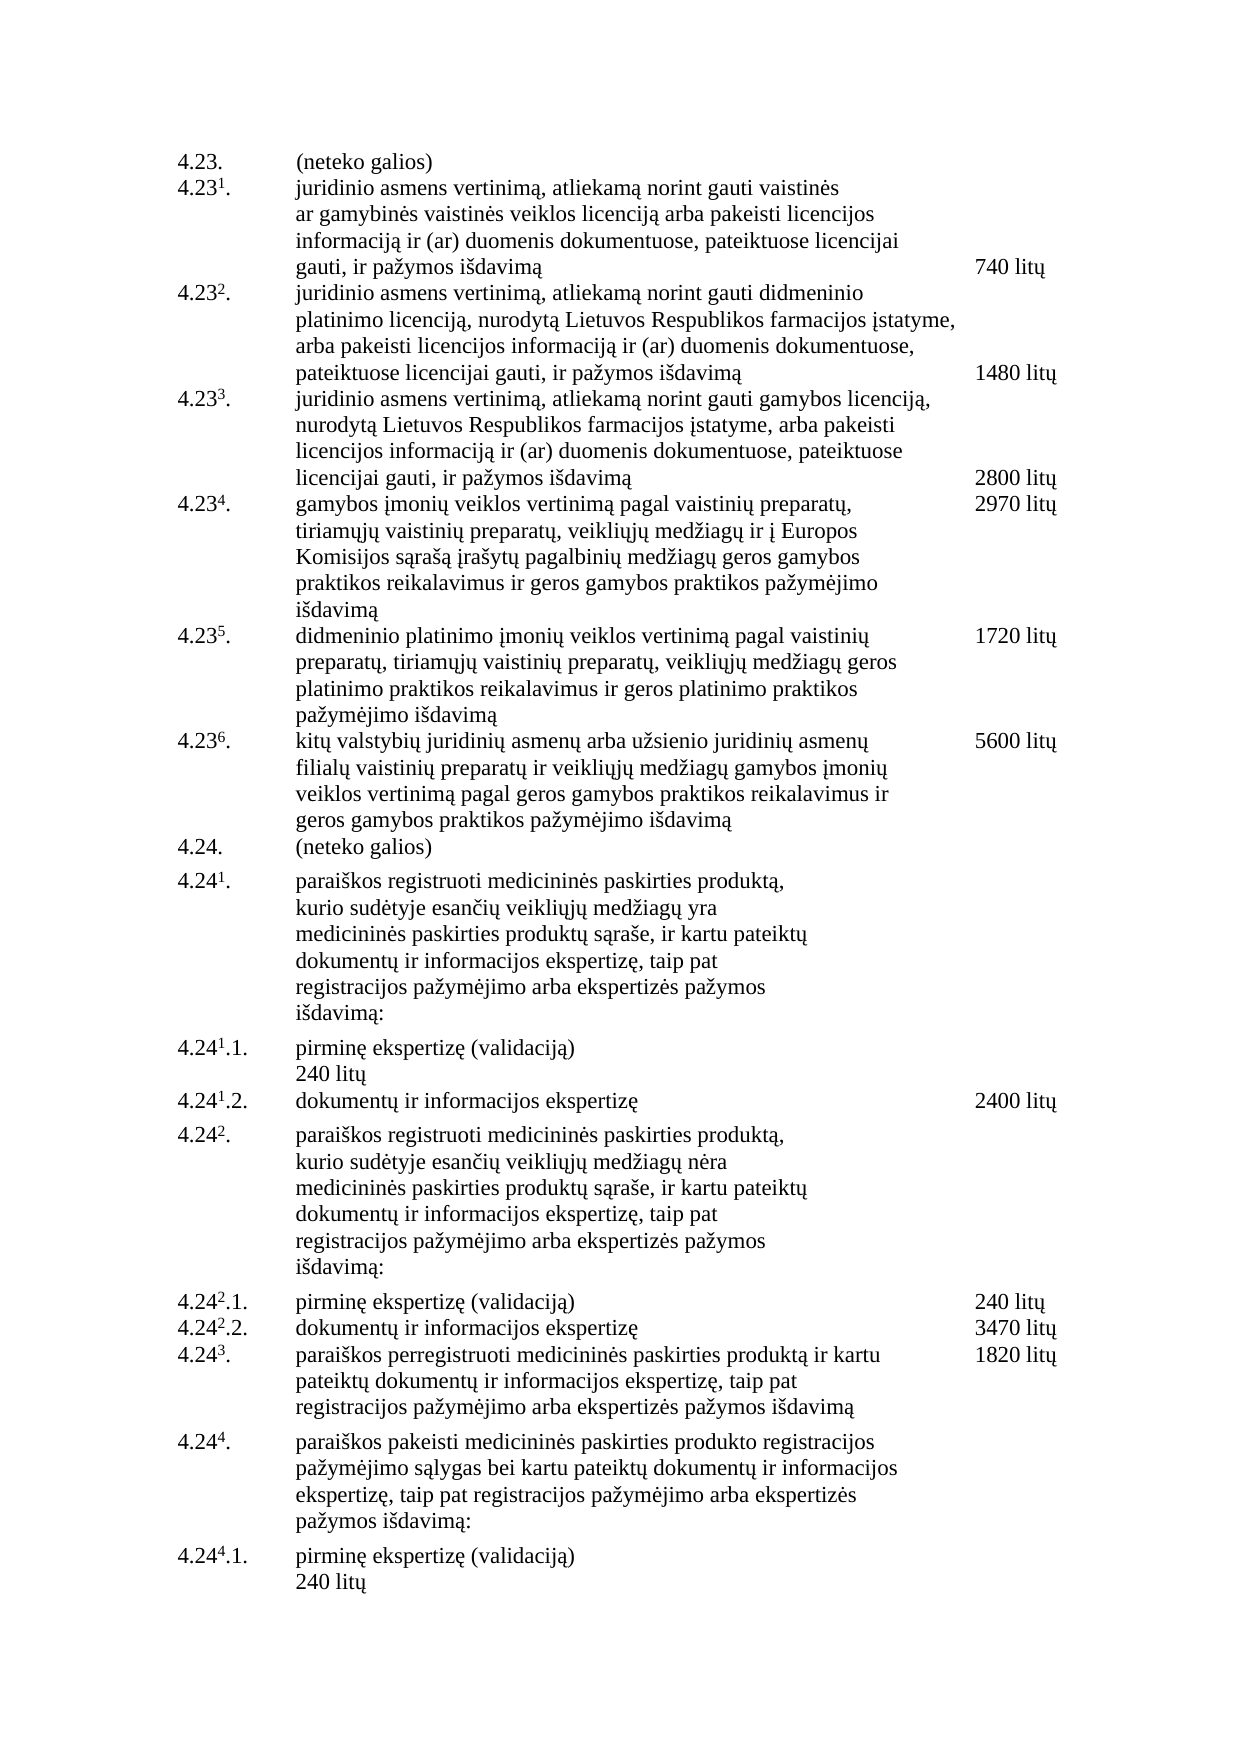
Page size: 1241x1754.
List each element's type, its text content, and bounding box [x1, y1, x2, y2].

text filialų vaistinių preparatų ir veikliųjų medžiagų gamybos įmonių [177, 754, 1122, 780]
text preparatų, tiriamųjų vaistinių preparatų, veikliųjų medžiagų geros [177, 648, 1122, 675]
text veiklos vertinimą pagal geros gamybos praktikos reikalavimus ir [177, 780, 1122, 807]
text geros gamybos praktikos pažymėjimo išdavimą [295, 807, 945, 833]
text 4.241.1. pirminę ekspertizę (validaciją) 240 litų [177, 1034, 827, 1087]
text gauti, ir pažymos išdavimą 740 litų [177, 253, 1122, 279]
text 4.244.1. pirminę ekspertizę (validaciją) 240 litų [177, 1542, 827, 1594]
text 4.24. (neteko galios) [177, 833, 945, 859]
text 4.243. paraiškos perregistruoti medicininės paskirties produktą ir kartu 1820 litų [177, 1341, 1122, 1367]
text registracijos pažymėjimo arba ekspertizės pažymos išdavimą [177, 1393, 1122, 1420]
text 4.234. gamybos įmonių veiklos vertinimą pagal vaistinių preparatų, 2970 litų [177, 490, 1122, 517]
list (neteko galios) [177, 148, 945, 174]
text tiriamųjų vaistinių preparatų, veikliųjų medžiagų ir į Europos [177, 517, 1122, 543]
text 4.244. paraiškos pakeisti medicininės paskirties produkto registracijos pažymėjimo sąlygas bei kartu pateiktų dokumentų ir informacijos ekspertizę, taip pat registracijos pažymėjimo arba ekspertizės pažymos išdavimą: [177, 1428, 1122, 1533]
text 4.235. didmeninio platinimo įmonių veiklos vertinimą pagal vaistinių 1720 litų [177, 622, 1122, 648]
text 4.242.1. pirminę ekspertizę (validaciją) 240 litų [177, 1288, 1122, 1314]
text 4.233. juridinio asmens vertinimą, atliekamą norint gauti gamybos licenciją, nurodytą Lietuvos Respublikos farmacijos įstatyme, arba pakeisti licencijos informaciją ir (ar) duomenis dokumentuose, pateiktuose licencijai gauti, ir pažymos išdavimą 2800 litų [177, 385, 1122, 490]
text praktikos reikalavimus ir geros gamybos praktikos pažymėjimo [177, 569, 1122, 596]
text 4.231. juridinio asmens vertinimą, atliekamą norint gauti vaistinės ar gamybinės vaistinės veiklos licenciją arba pakeisti licencijos informaciją ir (ar) duomenis dokumentuose, pateiktuose licencijai [177, 174, 1122, 253]
text 4.242.2. dokumentų ir informacijos ekspertizę 3470 litų [177, 1314, 1122, 1341]
text 4.241. paraiškos registruoti medicininės paskirties produktą, kurio sudėtyje esančių veikliųjų medžiagų yra medicininės paskirties produktų sąraše, ir kartu pateiktų dokumentų ir informacijos ekspertizę, taip pat registracijos pažymėjimo arba ekspertizės pažymos išdavimą: [177, 868, 827, 1026]
text 4.232. juridinio asmens vertinimą, atliekamą norint gauti didmeninio platinimo licenciją, nurodytą Lietuvos Respublikos farmacijos įstatyme, arba pakeisti licencijos informaciją ir (ar) duomenis dokumentuose, [177, 279, 1122, 358]
text išdavimą [177, 596, 1122, 622]
text pateiktų dokumentų ir informacijos ekspertizę, taip pat [177, 1367, 1122, 1393]
text pažymėjimo išdavimą [177, 701, 1122, 727]
text platinimo praktikos reikalavimus ir geros platinimo praktikos [177, 675, 1122, 701]
text Komisijos sąrašą įrašytų pagalbinių medžiagų geros gamybos [177, 543, 1122, 569]
text 4.236. kitų valstybių juridinių asmenų arba užsienio juridinių asmenų 5600 litų [177, 727, 1122, 754]
text 4.241.2. dokumentų ir informacijos ekspertizę 2400 litų [177, 1087, 1122, 1113]
text pateiktuose licencijai gauti, ir pažymos išdavimą 1480 litų [177, 358, 1122, 385]
text 4.242. paraiškos registruoti medicininės paskirties produktą, kurio sudėtyje esančių veikliųjų medžiagų nėra medicininės paskirties produktų sąraše, ir kartu pateiktų dokumentų ir informacijos ekspertizę, taip pat registracijos pažymėjimo arba ekspertizės pažymos išdavimą: [177, 1121, 827, 1279]
